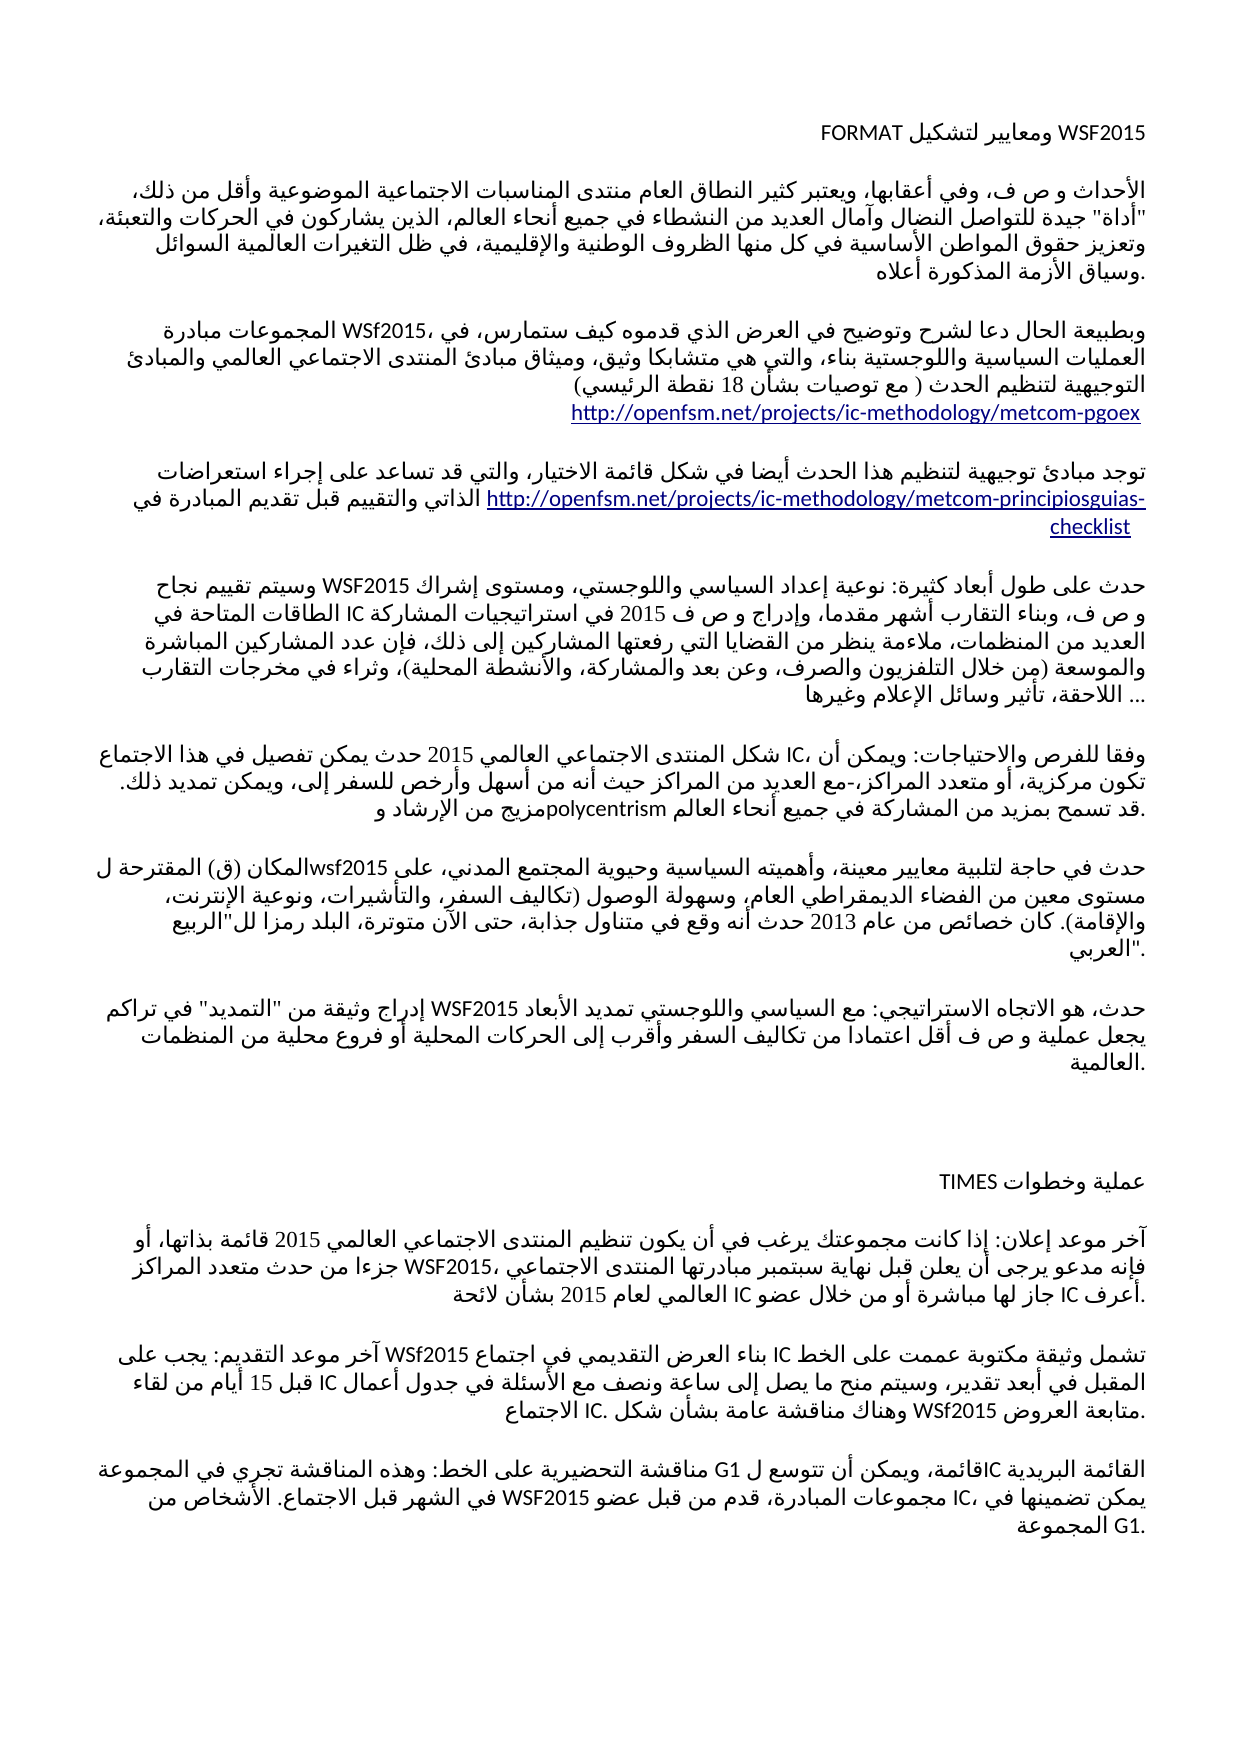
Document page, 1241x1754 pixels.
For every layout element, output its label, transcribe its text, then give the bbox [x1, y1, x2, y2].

text TIMES عملية وخطوات [94, 1167, 1146, 1195]
text المكان (ق) المقترحة لwsf2015 حدث في حاجة لتلبية معايير معينة، وأهميته السياسية وحيوية المجتمع المدني، على مستوى معين من الفضاء الديمقراطي العام، وسهولة الوصول (تكاليف السفر، والتأشيرات، ونوعية الإنترنت، والإقامة). كان خصائص من عام 2013 حدث أنه وقع في متناول جذابة، حتى الآن متوترة، البلد رمزا لل"الربيع العربي". [94, 853, 1146, 962]
text المجموعات مبادرة WSf2015، وبطبيعة الحال دعا لشرح وتوضيح في العرض الذي قدموه كيف ستمارس، في العمليات السياسية واللوجستية بناء، والتي هي متشابكا وثيق، وميثاق مبادئ المنتدى الاجتماعي العالمي والمبادئ التوجيهية لتنظيم الحدث ( مع توصيات بشأن 18 نقطة الرئيسي) http://openfsm.net/projects/ic-methodology/metcom-pgoex [94, 316, 1146, 427]
text شكل المنتدى الاجتماعي العالمي 2015 حدث يمكن تفصيل في هذا الاجتماع IC، وفقا للفرص والاحتياجات: ويمكن أن تكون مركزية، أو متعدد المراكز،-مع العديد من المراكز حيث أنه من أسهل وأرخص للسفر إلى، ويمكن تمديد ذلك. مزيج من الإرشاد وpolycentrism قد تسمح بمزيد من المشاركة في جميع أنحاء العالم. [94, 740, 1146, 822]
text آخر موعد إعلان: إذا كانت مجموعتك يرغب في أن يكون تنظيم المنتدى الاجتماعي العالمي 2015 قائمة بذاتها، أو جزءا من حدث متعدد المراكز WSF2015، فإنه مدعو يرجى أن يعلن قبل نهاية سبتمبر مبادرتها المنتدى الاجتماعي العالمي لعام 2015 بشأن لائحة IC جاز لها مباشرة أو من خلال عضو IC أعرف. [94, 1226, 1146, 1308]
text وسيتم تقييم نجاح WSF2015 حدث على طول أبعاد كثيرة: نوعية إعداد السياسي واللوجستي، ومستوى إشراك الطاقات المتاحة في IC و ص ف، وبناء التقارب أشهر مقدما، وإدراج و ص ف 2015 في استراتيجيات المشاركة العديد من المنظمات، ملاءمة ينظر من القضايا التي رفعتها المشاركين إلى ذلك، فإن عدد المشاركين المباشرة والموسعة (من خلال التلفزيون والصرف، وعن بعد والمشاركة، والأنشطة المحلية)، وثراء في مخرجات التقارب اللاحقة، تأثير وسائل الإعلام وغيرها ... [94, 572, 1146, 708]
text الأحداث و ص ف، وفي أعقابها، ويعتبر كثير النطاق العام منتدى المناسبات الاجتماعية الموضوعية وأقل من ذلك، "أداة" جيدة للتواصل النضال وآمال العديد من النشطاء في جميع أنحاء العالم، الذين يشاركون في الحركات والتعبئة، وتعزيز حقوق المواطن الأساسية في كل منها الظروف الوطنية والإقليمية، في ظل التغيرات العالمية السوائل وسياق الأزمة المذكورة أعلاه. [94, 177, 1146, 285]
text إدراج وثيقة من "التمديد" في تراكم WSF2015 حدث، هو الاتجاه الاستراتيجي: مع السياسي واللوجستي تمديد الأبعاد يجعل عملية و ص ف أقل اعتمادا من تكاليف السفر وأقرب إلى الحركات المحلية أو فروع محلية من المنظمات العالمية. [94, 994, 1146, 1076]
text آخر موعد التقديم: يجب على WSf2015 بناء العرض التقديمي في اجتماع IC تشمل وثيقة مكتوبة عممت على الخط قبل 15 أيام من لقاء IC المقبل في أبعد تقدير، وسيتم منح ما يصل إلى ساعة ونصف مع الأسئلة في جدول أعمال الاجتماع IC. وهناك مناقشة عامة بشأن شكل WSf2015 متابعة العروض. [94, 1340, 1146, 1424]
text توجد مبادئ توجيهية لتنظيم هذا الحدث أيضا في شكل قائمة الاختيار، والتي قد تساعد على إجراء استعراضات الذاتي والتقييم قبل تقديم المبادرة في http://openfsm.net/projects/ic-methodology/metcom-principiosguias-checklist [94, 458, 1146, 540]
text FORMAT ومعايير لتشكيل WSF2015 [94, 118, 1146, 146]
text مناقشة التحضيرية على الخط: وهذه المناقشة تجري في المجموعة G1 قائمة، ويمكن أن تتوسع لIC القائمة البريدية في الشهر قبل الاجتماع. الأشخاص من WSF2015 مجموعات المبادرة، قدم من قبل عضو IC، يمكن تضمينها في المجموعة G1. [94, 1455, 1146, 1539]
